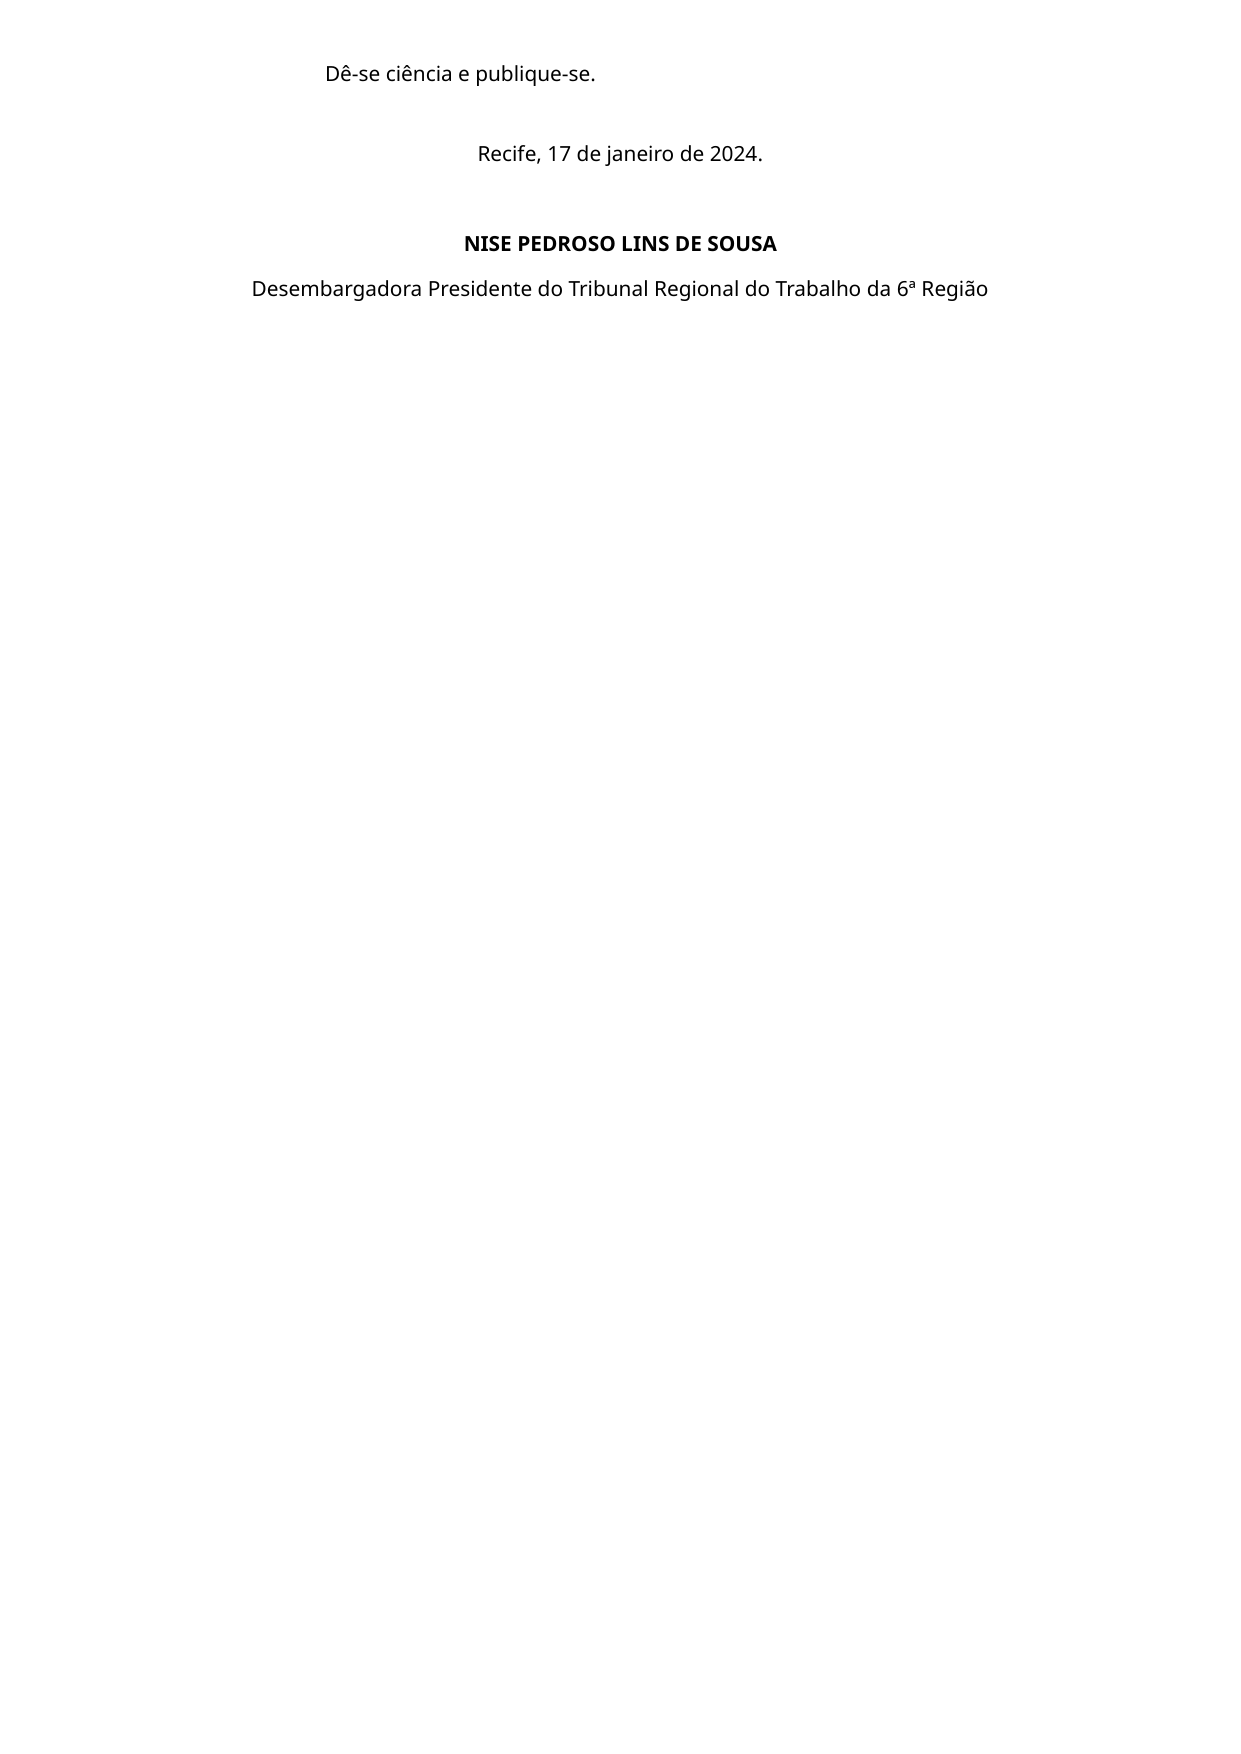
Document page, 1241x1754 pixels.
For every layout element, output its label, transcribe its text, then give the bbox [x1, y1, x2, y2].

text Dê-se ciência e publique-se. [177, 59, 1063, 87]
text Recife, 17 de janeiro de 2024. [177, 139, 1063, 167]
text Desembargadora Presidente do Tribunal Regional do Trabalho da 6ª Região [177, 274, 1063, 303]
text NISE PEDROSO LINS DE SOUSA [177, 229, 1063, 258]
